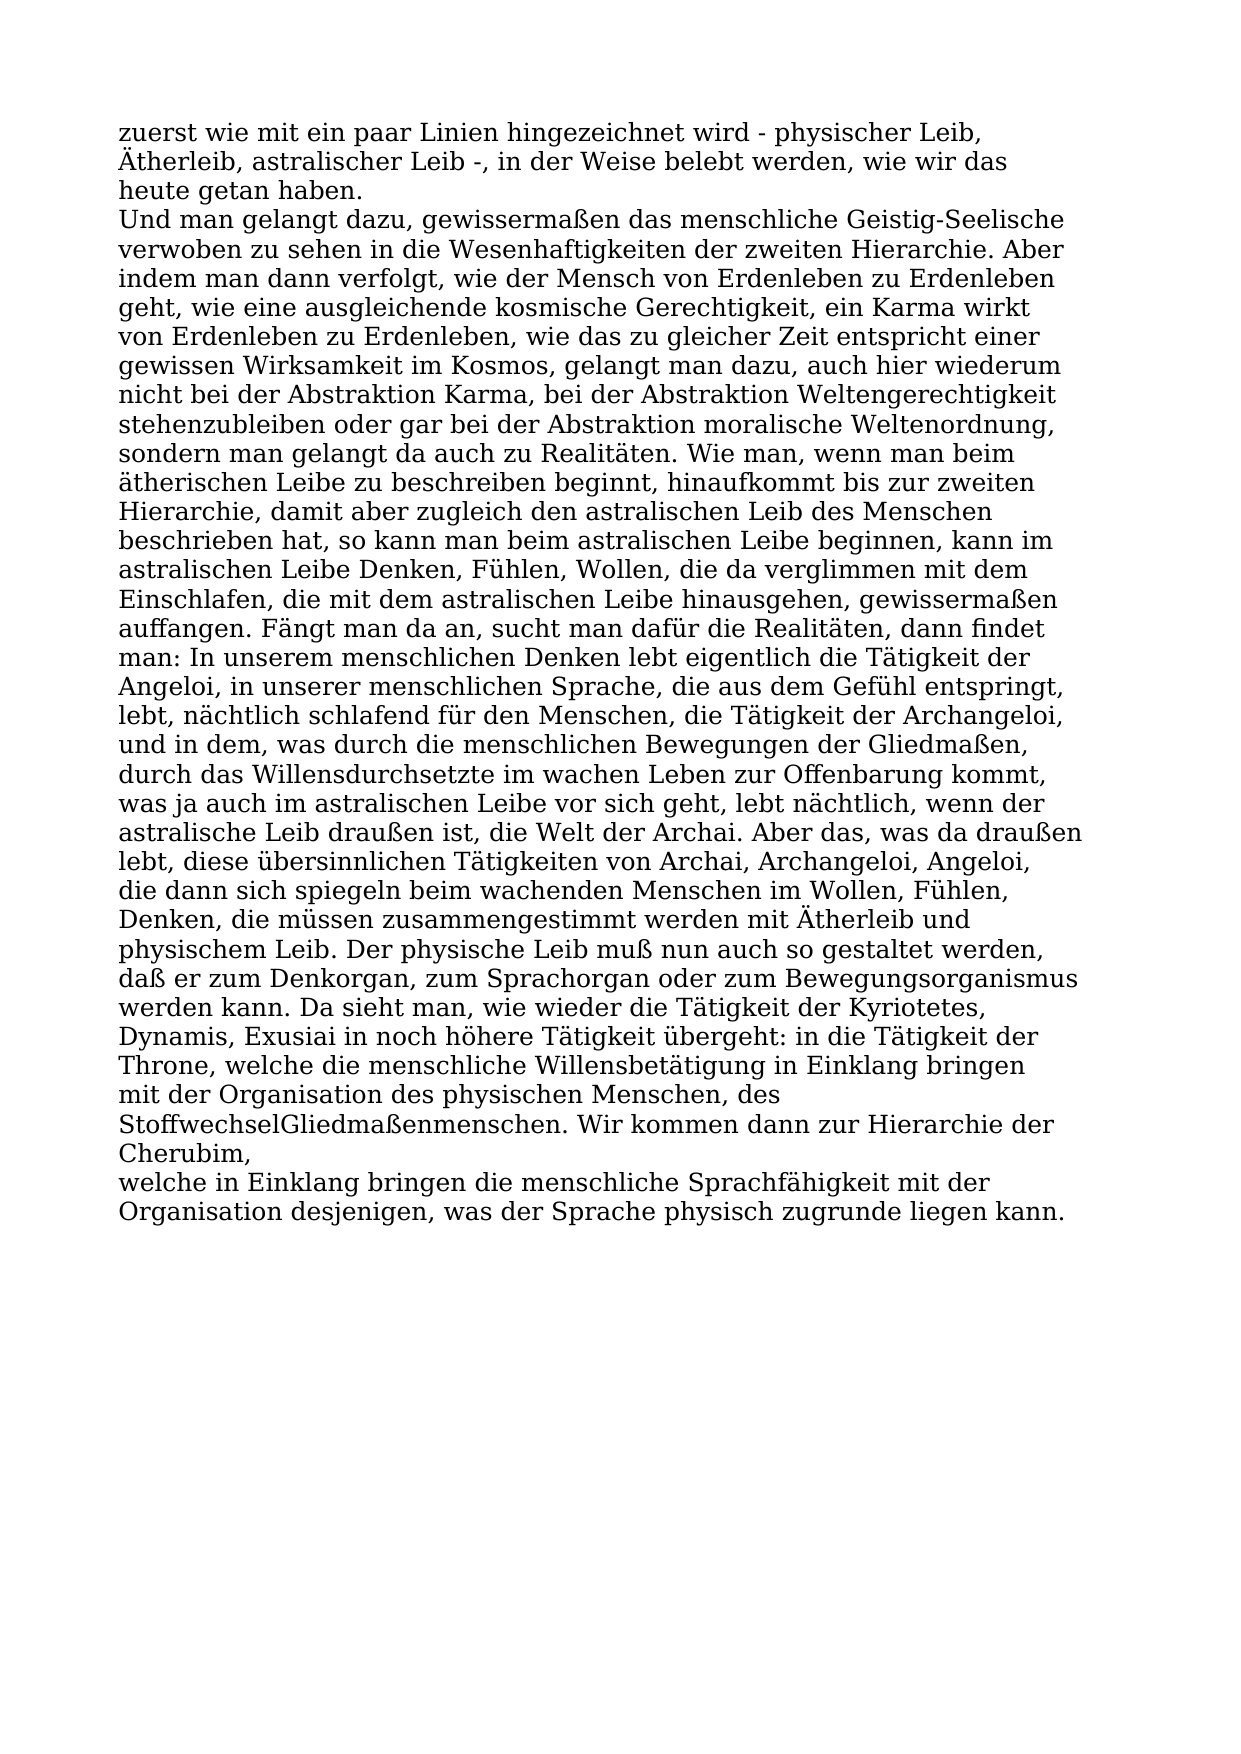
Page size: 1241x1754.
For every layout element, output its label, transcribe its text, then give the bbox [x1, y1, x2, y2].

text lebt, diese übersinnlichen Tätigkeiten von Archai, Archangeloi, Angeloi, [118, 847, 1122, 876]
text was ja auch im astralischen Leibe vor sich geht, lebt nächtlich, wenn der [118, 789, 1122, 818]
text daß er zum Denkorgan, zum Sprachorgan oder zum Bewegungsorganismus [118, 964, 1122, 993]
text geht, wie eine ausgleichende kosmische Gerechtigkeit, ein Karma wirkt [118, 293, 1122, 322]
text Ätherleib, astralischer Leib -, in der Weise belebt werden, wie wir das [118, 147, 1122, 176]
text physischem Leib. Der physische Leib muß nun auch so gestaltet werden, [118, 935, 1122, 964]
text ätherischen Leibe zu beschreiben beginnt, hinaufkommt bis zur zweiten [118, 468, 1122, 497]
text Und man gelangt dazu, gewissermaßen das menschliche Geistig-Seelische [118, 206, 1122, 235]
text werden kann. Da sieht man, wie wieder die Tätigkeit der Kyriotetes, [118, 993, 1122, 1022]
text heute getan haben. [118, 176, 1122, 206]
text nicht bei der Abstraktion Karma, bei der Abstraktion Weltengerechtigkeit [118, 381, 1122, 410]
text von Erdenleben zu Erdenleben, wie das zu gleicher Zeit entspricht einer [118, 322, 1122, 351]
text Hierarchie, damit aber zugleich den astralischen Leib des Menschen [118, 497, 1122, 526]
text lebt, nächtlich schlafend für den Menschen, die Tätigkeit der Archangeloi, [118, 701, 1122, 731]
text zuerst wie mit ein paar Linien hingezeichnet wird - physischer Leib, [118, 118, 1122, 147]
text verwoben zu sehen in die Wesenhaftigkeiten der zweiten Hierarchie. Aber [118, 235, 1122, 264]
text man: In unserem menschlichen Denken lebt eigentlich die Tätigkeit der [118, 643, 1122, 672]
text Organisation desjenigen, was der Sprache physisch zugrunde liegen kann. [118, 1197, 1122, 1226]
text durch das Willensdurchsetzte im wachen Leben zur Offenbarung kommt, [118, 760, 1122, 789]
text auffangen. Fängt man da an, sucht man dafür die Realitäten, dann findet [118, 614, 1122, 643]
text Dynamis, Exusiai in noch höhere Tätigkeit übergeht: in die Tätigkeit der [118, 1022, 1122, 1051]
text Throne, welche die menschliche Willensbetätigung in Einklang bringen [118, 1051, 1122, 1081]
text gewissen Wirksamkeit im Kosmos, gelangt man dazu, auch hier wiederum [118, 351, 1122, 381]
text sondern man gelangt da auch zu Realitäten. Wie man, wenn man beim [118, 439, 1122, 468]
text die dann sich spiegeln beim wachenden Menschen im Wollen, Fühlen, [118, 876, 1122, 906]
text indem man dann verfolgt, wie der Mensch von Erdenleben zu Erdenleben [118, 264, 1122, 293]
text astralische Leib draußen ist, die Welt der Archai. Aber das, was da draußen [118, 818, 1122, 847]
text und in dem, was durch die menschlichen Bewegungen der Gliedmaßen, [118, 731, 1122, 760]
text mit der Organisation des physischen Menschen, des StoffwechselGliedmaßenmenschen. Wir kommen dann zur Hierarchie der Cherubim, [118, 1081, 1122, 1168]
text astralischen Leibe Denken, Fühlen, Wollen, die da verglimmen mit dem [118, 556, 1122, 585]
text welche in Einklang bringen die menschliche Sprachfähigkeit mit der [118, 1168, 1122, 1197]
text Denken, die müssen zusammengestimmt werden mit Ätherleib und [118, 906, 1122, 935]
text Einschlafen, die mit dem astralischen Leibe hinausgehen, gewissermaßen [118, 585, 1122, 614]
text beschrieben hat, so kann man beim astralischen Leibe beginnen, kann im [118, 526, 1122, 556]
text Angeloi, in unserer menschlichen Sprache, die aus dem Gefühl entspringt, [118, 672, 1122, 701]
text stehenzubleiben oder gar bei der Abstraktion moralische Weltenordnung, [118, 410, 1122, 439]
